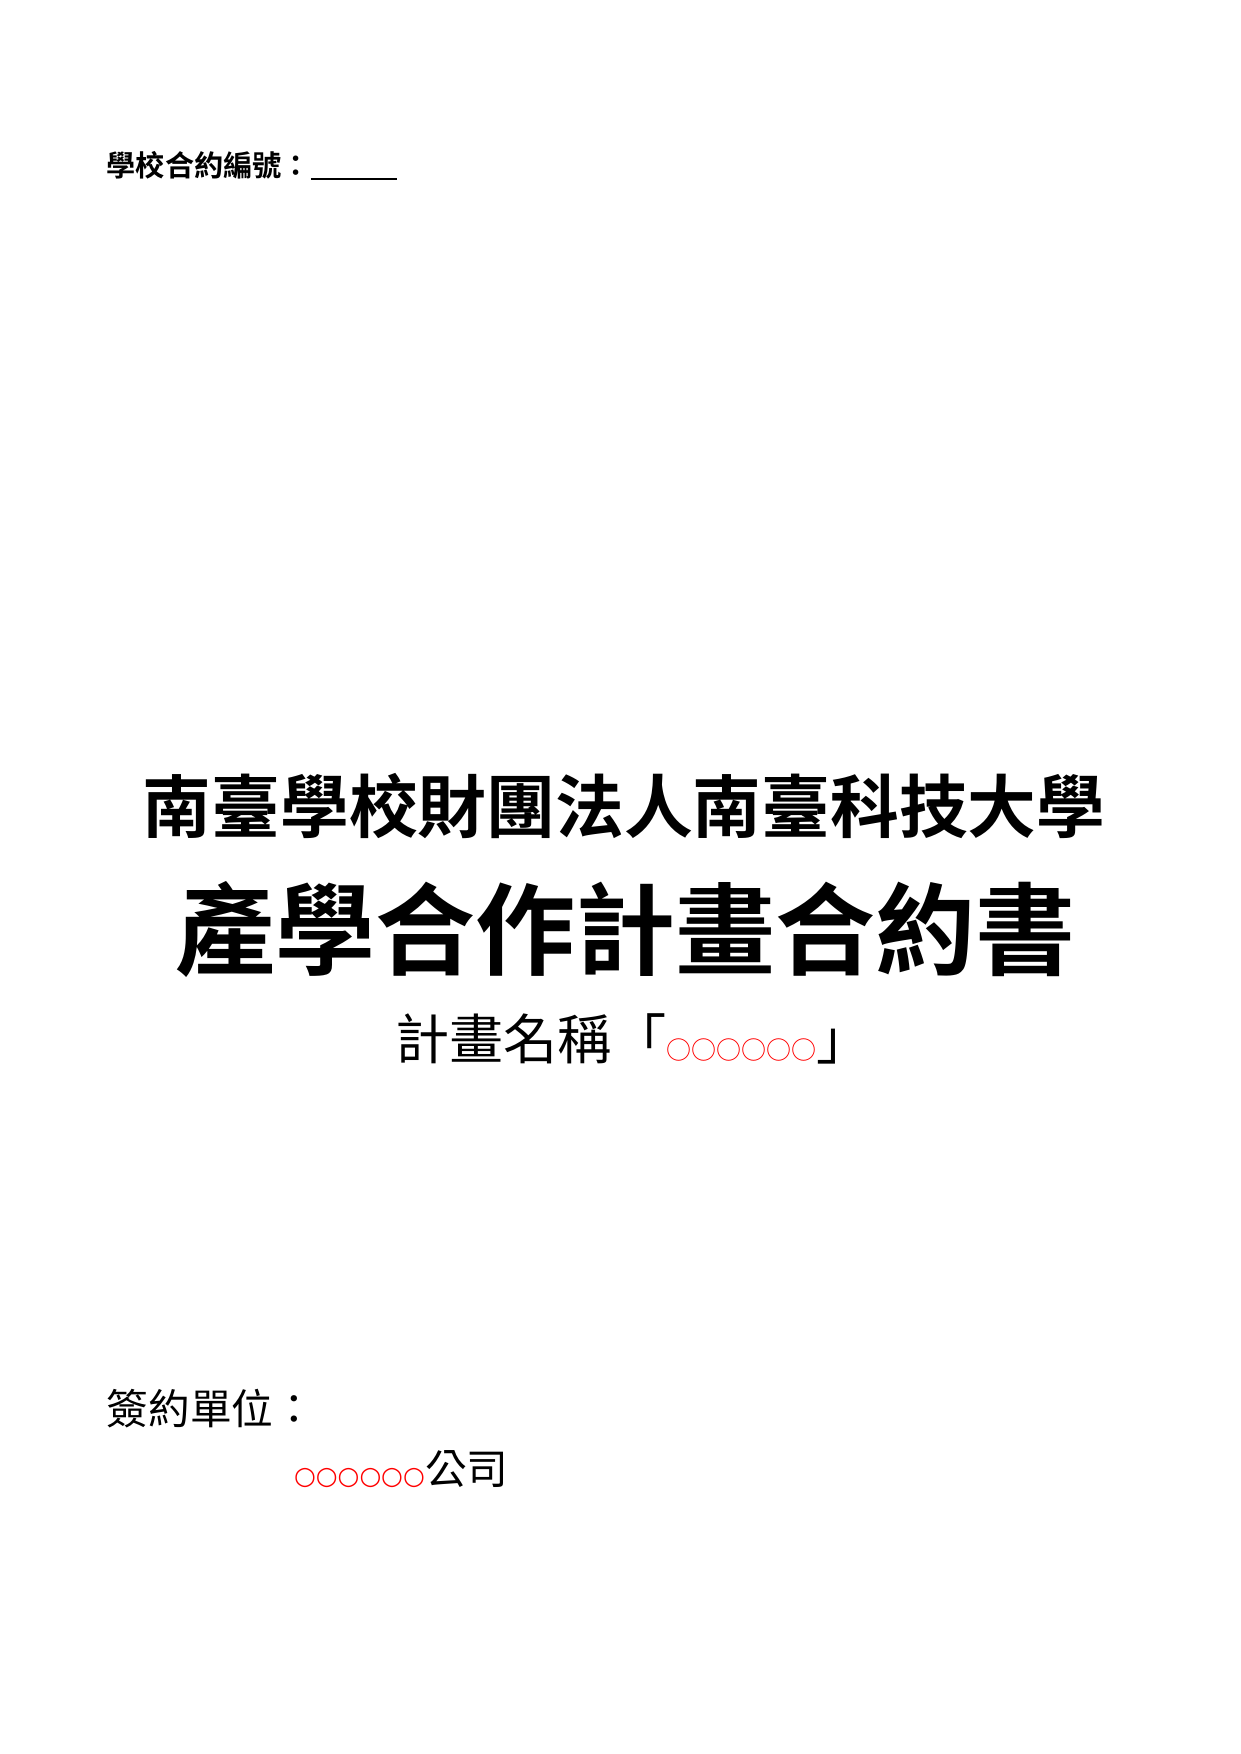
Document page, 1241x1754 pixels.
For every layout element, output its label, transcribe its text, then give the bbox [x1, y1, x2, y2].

text 南臺學校財團法人南臺科技大學 [106, 752, 1134, 852]
text 計畫名稱「○○○○○○」 [106, 997, 1134, 1075]
text 簽約單位： [106, 1376, 1134, 1436]
text 產學合作計畫合約書 [106, 852, 1134, 997]
text ○○○○○○公司 [106, 1436, 1134, 1496]
text 學校合約編號： [106, 142, 1134, 184]
